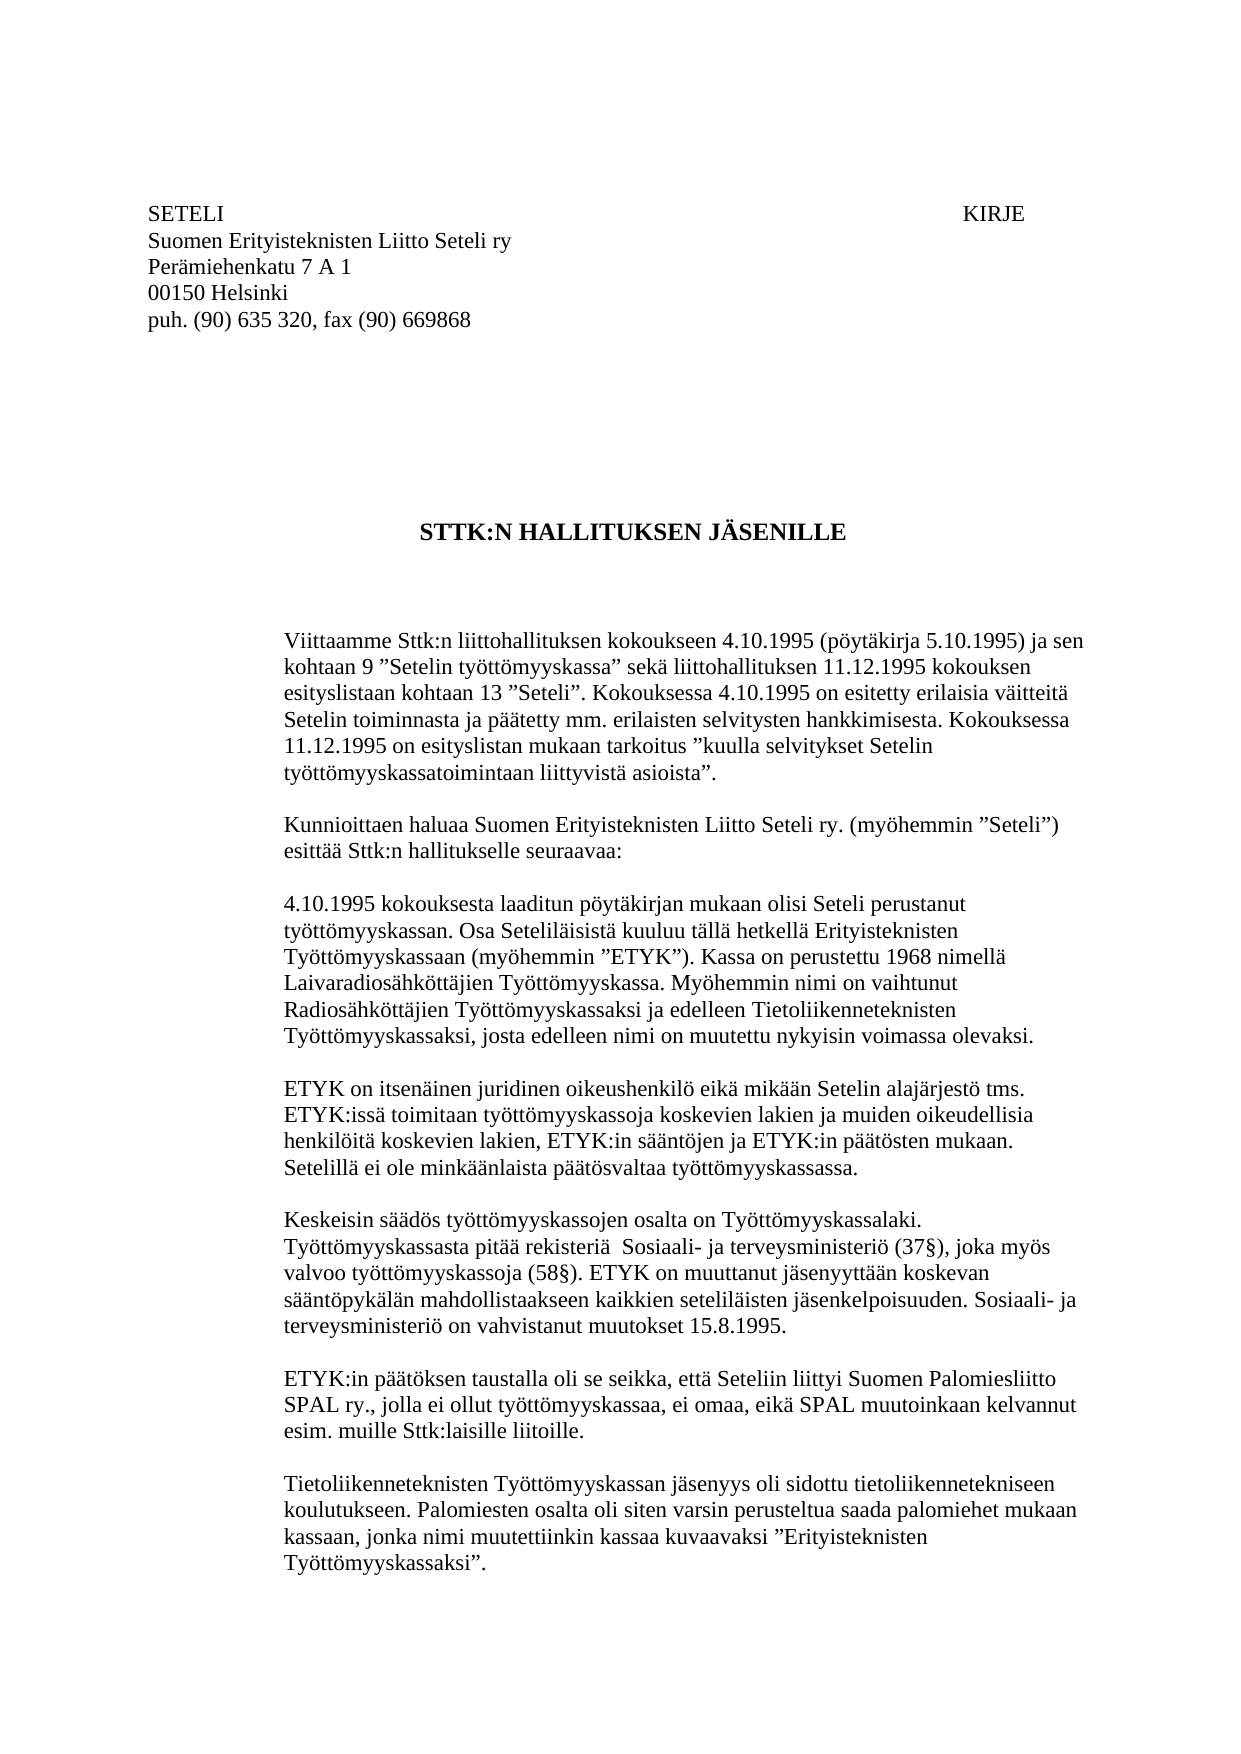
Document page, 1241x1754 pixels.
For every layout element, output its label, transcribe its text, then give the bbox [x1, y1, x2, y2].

text SETELI KIRJE [148, 200, 1093, 227]
text 00150 Helsinki [148, 279, 1093, 306]
text Keskeisin säädös työttömyyskassojen osalta on Työttömyyskassalaki. Työttömyyskassasta pitää rekisteriä Sosiaali- ja terveysministeriö (37§), joka myös valvoo työttömyyskassoja (58§). ETYK on muuttanut jäsenyyttään koskevan sääntöpykälän mahdollistaakseen kaikkien seteliläisten jäsenkelpoisuuden. Sosiaali- ja terveysministeriö on vahvistanut muutokset 15.8.1995. [283, 1207, 1093, 1338]
text Suomen Erityisteknisten Liitto Seteli ry [148, 227, 1093, 253]
text STTK:N HALLITUKSEN JÄSENILLE [419, 517, 1093, 545]
text puh. (90) 635 320, fax (90) 669868 [148, 306, 1093, 332]
text Kunnioittaen haluaa Suomen Erityisteknisten Liitto Seteli ry. (myöhemmin ”Seteli”) esittää Sttk:n hallitukselle seuraavaa: [283, 811, 1093, 864]
text ETYK on itsenäinen juridinen oikeushenkilö eikä mikään Setelin alajärjestö tms. ETYK:issä toimitaan työttömyyskassoja koskevien lakien ja muiden oikeudellisia henkilöitä koskevien lakien, ETYK:in sääntöjen ja ETYK:in päätösten mukaan. Setelillä ei ole minkäänlaista päätösvaltaa työttömyyskassassa. [283, 1075, 1093, 1180]
text Viittaamme Sttk:n liittohallituksen kokoukseen 4.10.1995 (pöytäkirja 5.10.1995) ja sen kohtaan 9 ”Setelin työttömyyskassa” sekä liittohallituksen 11.12.1995 kokouksen esityslistaan kohtaan 13 ”Seteli”. Kokouksessa 4.10.1995 on esitetty erilaisia väitteitä Setelin toiminnasta ja päätetty mm. erilaisten selvitysten hankkimisesta. Kokouksessa 11.12.1995 on esityslistan mukaan tarkoitus ”kuulla selvitykset Setelin työttömyyskassatoimintaan liittyvistä asioista”. [283, 627, 1093, 785]
text Perämiehenkatu 7 A 1 [148, 253, 1093, 279]
text ETYK:in päätöksen taustalla oli se seikka, että Seteliin liittyi Suomen Palomiesliitto SPAL ry., jolla ei ollut työttömyyskassaa, ei omaa, eikä SPAL muutoinkaan kelvannut esim. muille Sttk:laisille liitoille. [283, 1365, 1093, 1444]
text 4.10.1995 kokouksesta laaditun pöytäkirjan mukaan olisi Seteli perustanut työttömyyskassan. Osa Seteliläisistä kuuluu tällä hetkellä Erityisteknisten Työttömyyskassaan (myöhemmin ”ETYK”). Kassa on perustettu 1968 nimellä Laivaradiosähköttäjien Työttömyyskassa. Myöhemmin nimi on vaihtunut Radiosähköttäjien Työttömyyskassaksi ja edelleen Tietoliikenneteknisten Työttömyyskassaksi, josta edelleen nimi on muutettu nykyisin voimassa olevaksi. [283, 890, 1093, 1048]
text Tietoliikenneteknisten Työttömyyskassan jäsenyys oli sidottu tietoliikennetekniseen koulutukseen. Palomiesten osalta oli siten varsin perusteltua saada palomiehet mukaan kassaan, jonka nimi muutettiinkin kassaa kuvaavaksi ”Erityisteknisten Työttömyyskassaksi”. [283, 1470, 1093, 1576]
